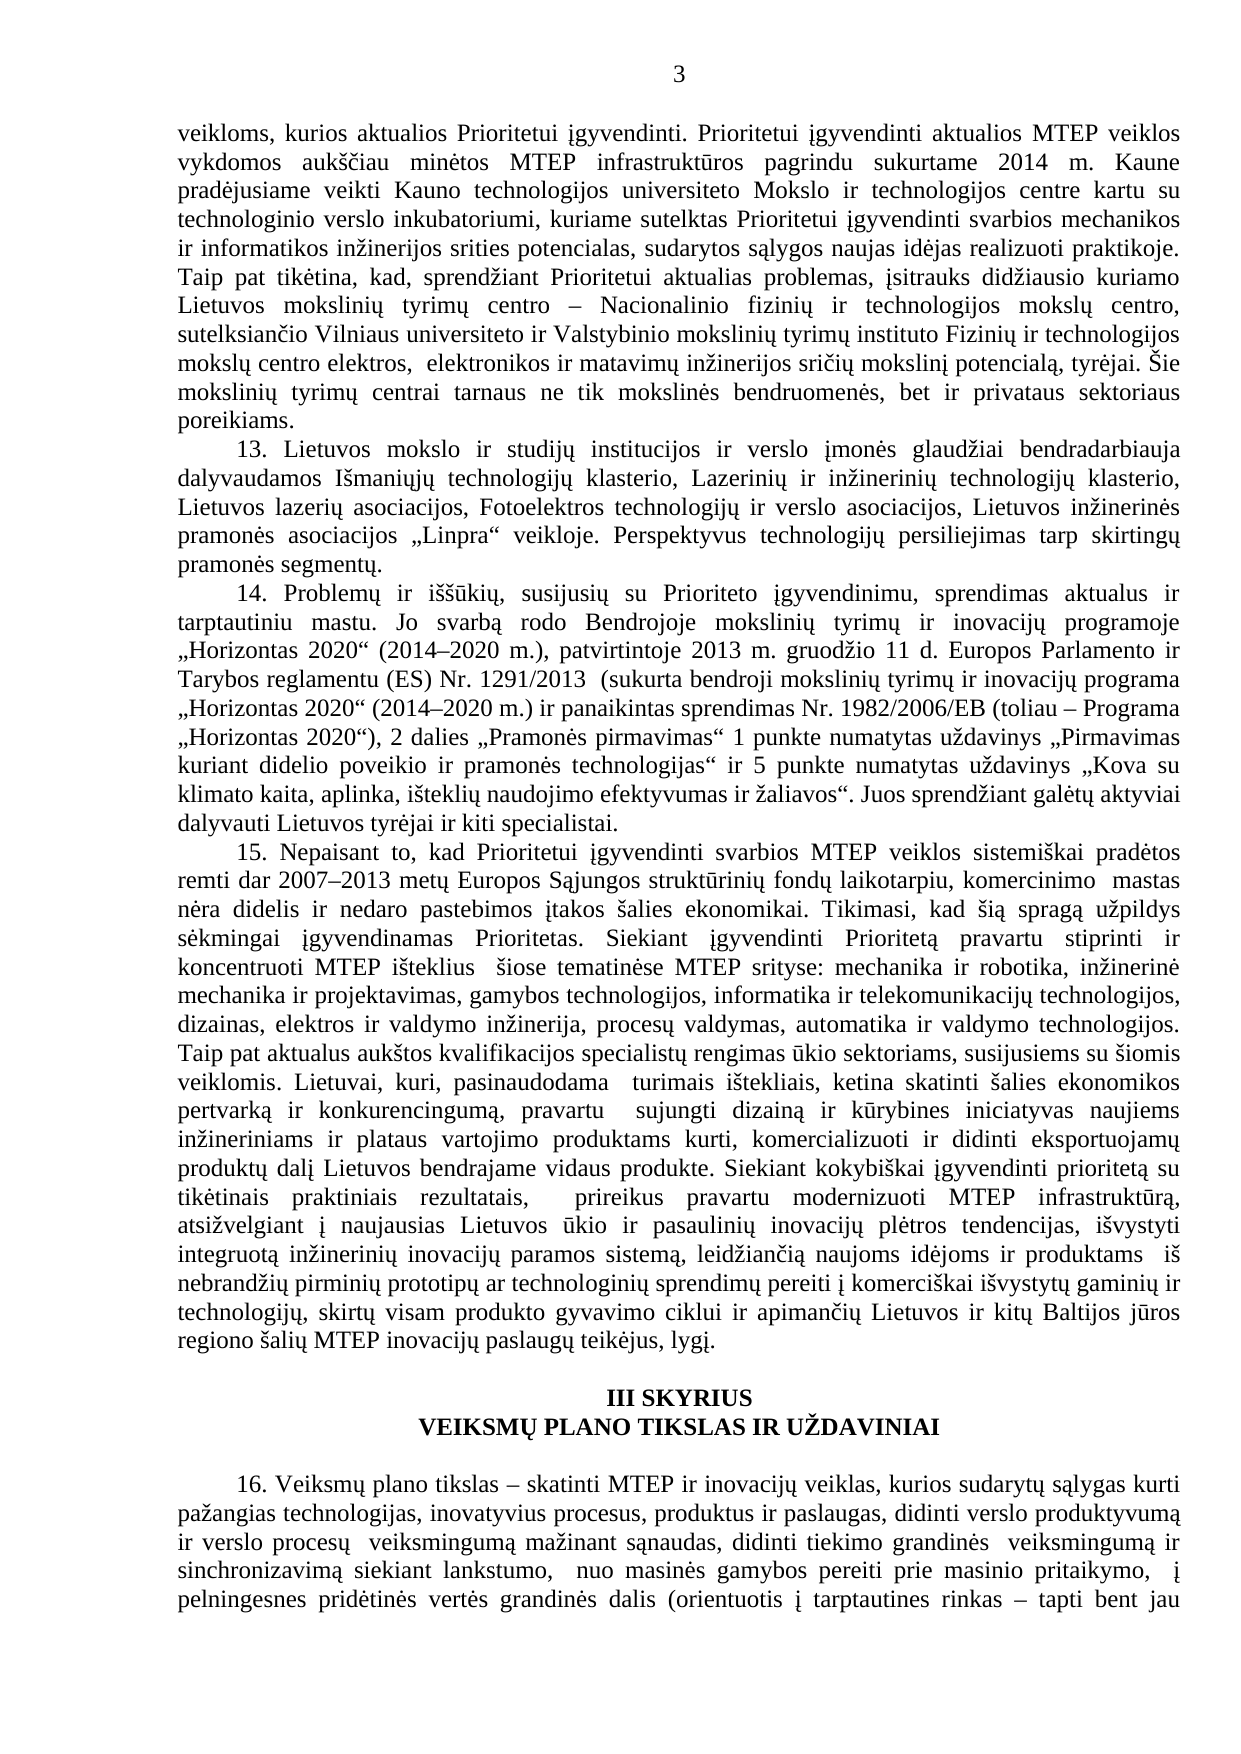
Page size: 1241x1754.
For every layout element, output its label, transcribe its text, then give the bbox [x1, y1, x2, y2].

text 15. Nepaisant to, kad Prioritetui įgyvendinti svarbios MTEP veiklos sistemiškai pradėtos remti dar 2007–2013 metų Europos Sąjungos struktūrinių fondų laikotarpiu, komercinimo mastas nėra didelis ir nedaro pastebimos įtakos šalies ekonomikai. Tikimasi, kad šią spragą užpildys sėkmingai įgyvendinamas Prioritetas. Siekiant įgyvendinti Prioritetą pravartu stiprinti ir koncentruoti MTEP išteklius šiose tematinėse MTEP srityse: mechanika ir robotika, inžinerinė mechanika ir projektavimas, gamybos technologijos, informatika ir telekomunikacijų technologijos, dizainas, elektros ir valdymo inžinerija, procesų valdymas, automatika ir valdymo technologijos. Taip pat aktualus aukštos kvalifikacijos specialistų rengimas ūkio sektoriams, susijusiems su šiomis veiklomis. Lietuvai, kuri, pasinaudodama turimais ištekliais, ketina skatinti šalies ekonomikos pertvarką ir konkurencingumą, pravartu sujungti dizainą ir kūrybines iniciatyvas naujiems inžineriniams ir plataus vartojimo produktams kurti, komercializuoti ir didinti eksportuojamų produktų dalį Lietuvos bendrajame vidaus produkte. Siekiant kokybiškai įgyvendinti prioritetą su tikėtinais praktiniais rezultatais, prireikus pravartu modernizuoti MTEP infrastruktūrą, atsižvelgiant į naujausias Lietuvos ūkio ir pasaulinių inovacijų plėtros tendencijas, išvystyti integruotą inžinerinių inovacijų paramos sistemą, leidžiančią naujoms idėjoms ir produktams iš nebrandžių pirminių prototipų ar technologinių sprendimų pereiti į komerciškai išvystytų gaminių ir technologijų, skirtų visam produkto gyvavimo ciklui ir apimančių Lietuvos ir kitų Baltijos jūros regiono šalių MTEP inovacijų paslaugų teikėjus, lygį. [177, 837, 1181, 1354]
text 13. Lietuvos mokslo ir studijų institucijos ir verslo įmonės glaudžiai bendradarbiauja dalyvaudamos Išmaniųjų technologijų klasterio, Lazerinių ir inžinerinių technologijų klasterio, Lietuvos lazerių asociacijos, Fotoelektros technologijų ir verslo asociacijos, Lietuvos inžinerinės pramonės asociacijos „Linpra“ veikloje. Perspektyvus technologijų persiliejimas tarp skirtingų pramonės segmentų. [177, 434, 1181, 578]
text 16. Veiksmų plano tikslas – skatinti MTEP ir inovacijų veiklas, kurios sudarytų sąlygas kurti pažangias technologijas, inovatyvius procesus, produktus ir paslaugas, didinti verslo produktyvumą ir verslo procesų veiksmingumą mažinant sąnaudas, didinti tiekimo grandinės veiksmingumą ir sinchronizavimą siekiant lankstumo, nuo masinės gamybos pereiti prie masinio pritaikymo, į pelningesnes pridėtinės vertės grandinės dalis (orientuotis į tarptautines rinkas – tapti bent jau [177, 1469, 1181, 1613]
text VEIKSMŲ PLANO TIKSLAS IR UŽDAVINIAI [177, 1412, 1181, 1441]
text veikloms, kurios aktualios Prioritetui įgyvendinti. Prioritetui įgyvendinti aktualios MTEP veiklos vykdomos aukščiau minėtos MTEP infrastruktūros pagrindu sukurtame 2014 m. Kaune pradėjusiame veikti Kauno technologijos universiteto Mokslo ir technologijos centre kartu su technologinio verslo inkubatoriumi, kuriame sutelktas Prioritetui įgyvendinti svarbios mechanikos ir informatikos inžinerijos srities potencialas, sudarytos sąlygos naujas idėjas realizuoti praktikoje. Taip pat tikėtina, kad, sprendžiant Prioritetui aktualias problemas, įsitrauks didžiausio kuriamo Lietuvos mokslinių tyrimų centro – Nacionalinio fizinių ir technologijos mokslų centro, sutelksiančio Vilniaus universiteto ir Valstybinio mokslinių tyrimų instituto Fizinių ir technologijos mokslų centro elektros, elektronikos ir matavimų inžinerijos sričių mokslinį potencialą, tyrėjai. Šie mokslinių tyrimų centrai tarnaus ne tik mokslinės bendruomenės, bet ir privataus sektoriaus poreikiams. [177, 118, 1181, 434]
text 14. Problemų ir iššūkių, susijusių su Prioriteto įgyvendinimu, sprendimas aktualus ir tarptautiniu mastu. Jo svarbą rodo Bendrojoje mokslinių tyrimų ir inovacijų programoje „Horizontas 2020“ (2014–2020 m.), patvirtintoje 2013 m. gruodžio 11 d. Europos Parlamento ir Tarybos reglamentu (ES) Nr. 1291/2013 (sukurta bendroji mokslinių tyrimų ir inovacijų programa „Horizontas 2020“ (2014–2020 m.) ir panaikintas sprendimas Nr. 1982/2006/EB (toliau – Programa „Horizontas 2020“), 2 dalies „Pramonės pirmavimas“ 1 punkte numatytas uždavinys „Pirmavimas kuriant didelio poveikio ir pramonės technologijas“ ir 5 punkte numatytas uždavinys „Kova su klimato kaita, aplinka, išteklių naudojimo efektyvumas ir žaliavos“. Juos sprendžiant galėtų aktyviai dalyvauti Lietuvos tyrėjai ir kiti specialistai. [177, 578, 1181, 837]
text III SKYRIUS [177, 1383, 1181, 1412]
